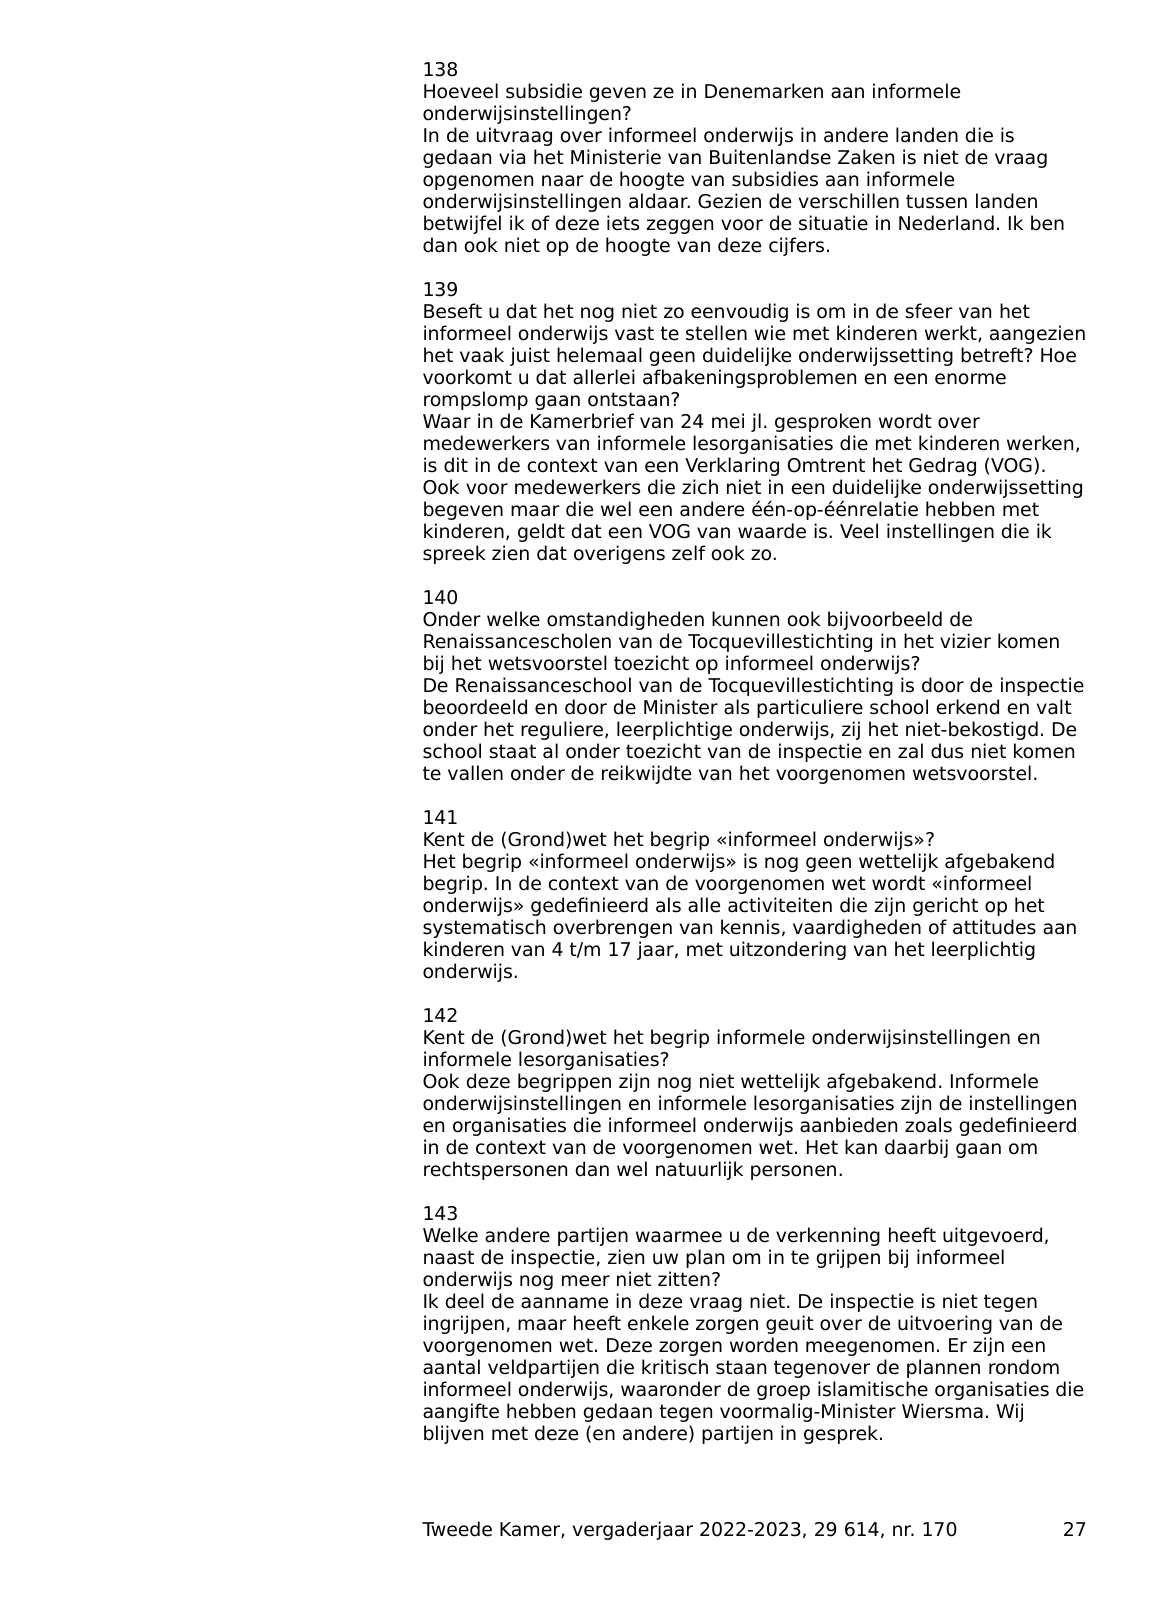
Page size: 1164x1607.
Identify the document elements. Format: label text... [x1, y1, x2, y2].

text Ik deel de aanname in deze vraag niet. De inspectie is niet tegen ingrijpen, maar heeft enkele zorgen geuit over de uitvoering van de voorgenomen wet. Deze zorgen worden meegenomen. Er zijn een aantal veldpartijen die kritisch staan tegenover de plannen rondom informeel onderwijs, waaronder de groep islamitische organisaties die aangifte hebben gedaan tegen voormalig-Minister Wiersma. Wij blijven met deze (en andere) partijen in gesprek. [422, 1291, 1087, 1445]
text 140 [422, 587, 1087, 609]
text 139 [422, 279, 1087, 301]
text Kent de (Grond)wet het begrip «informeel onderwijs»? [422, 829, 1087, 851]
text In de uitvraag over informeel onderwijs in andere landen die is gedaan via het Ministerie van Buitenlandse Zaken is niet de vraag opgenomen naar de hoogte van subsidies aan informele onderwijsinstellingen aldaar. Gezien de verschillen tussen landen betwijfel ik of deze iets zeggen voor de situatie in Nederland. Ik ben dan ook niet op de hoogte van deze cijfers. [422, 125, 1087, 257]
text Hoeveel subsidie geven ze in Denemarken aan informele onderwijsinstellingen? [422, 81, 1087, 125]
text Ook deze begrippen zijn nog niet wettelijk afgebakend. Informele onderwijsinstellingen en informele lesorganisaties zijn de instellingen en organisaties die informeel onderwijs aanbieden zoals gedefinieerd in de context van de voorgenomen wet. Het kan daarbij gaan om rechtspersonen dan wel natuurlijk personen. [422, 1071, 1087, 1181]
text 142 [422, 1005, 1087, 1027]
text 143 [422, 1203, 1087, 1225]
text Waar in de Kamerbrief van 24 mei jl. gesproken wordt over medewerkers van informele lesorganisaties die met kinderen werken, is dit in de context van een Verklaring Omtrent het Gedrag (VOG). Ook voor medewerkers die zich niet in een duidelijke onderwijssetting begeven maar die wel een andere één-op-éénrelatie hebben met kinderen, geldt dat een VOG van waarde is. Veel instellingen die ik spreek zien dat overigens zelf ook zo. [422, 411, 1087, 565]
text Onder welke omstandigheden kunnen ook bijvoorbeeld de Renaissancescholen van de Tocquevillestichting in het vizier komen bij het wetsvoorstel toezicht op informeel onderwijs? [422, 609, 1087, 675]
text Beseft u dat het nog niet zo eenvoudig is om in de sfeer van het informeel onderwijs vast te stellen wie met kinderen werkt, aangezien het vaak juist helemaal geen duidelijke onderwijssetting betreft? Hoe voorkomt u dat allerlei afbakeningsproblemen en een enorme rompslomp gaan ontstaan? [422, 301, 1087, 411]
text 141 [422, 807, 1087, 829]
text Welke andere partijen waarmee u de verkenning heeft uitgevoerd, naast de inspectie, zien uw plan om in te grijpen bij informeel onderwijs nog meer niet zitten? [422, 1225, 1087, 1291]
text De Renaissanceschool van de Tocquevillestichting is door de inspectie beoordeeld en door de Minister als particuliere school erkend en valt onder het reguliere, leerplichtige onderwijs, zij het niet-bekostigd. De school staat al onder toezicht van de inspectie en zal dus niet komen te vallen onder de reikwijdte van het voorgenomen wetsvoorstel. [422, 675, 1087, 785]
text Kent de (Grond)wet het begrip informele onderwijsinstellingen en informele lesorganisaties? [422, 1027, 1087, 1071]
text 138 [422, 59, 1087, 81]
text Het begrip «informeel onderwijs» is nog geen wettelijk afgebakend begrip. In de context van de voorgenomen wet wordt «informeel onderwijs» gedefinieerd als alle activiteiten die zijn gericht op het systematisch overbrengen van kennis, vaardigheden of attitudes aan kinderen van 4 t/m 17 jaar, met uitzondering van het leerplichtig onderwijs. [422, 851, 1087, 983]
